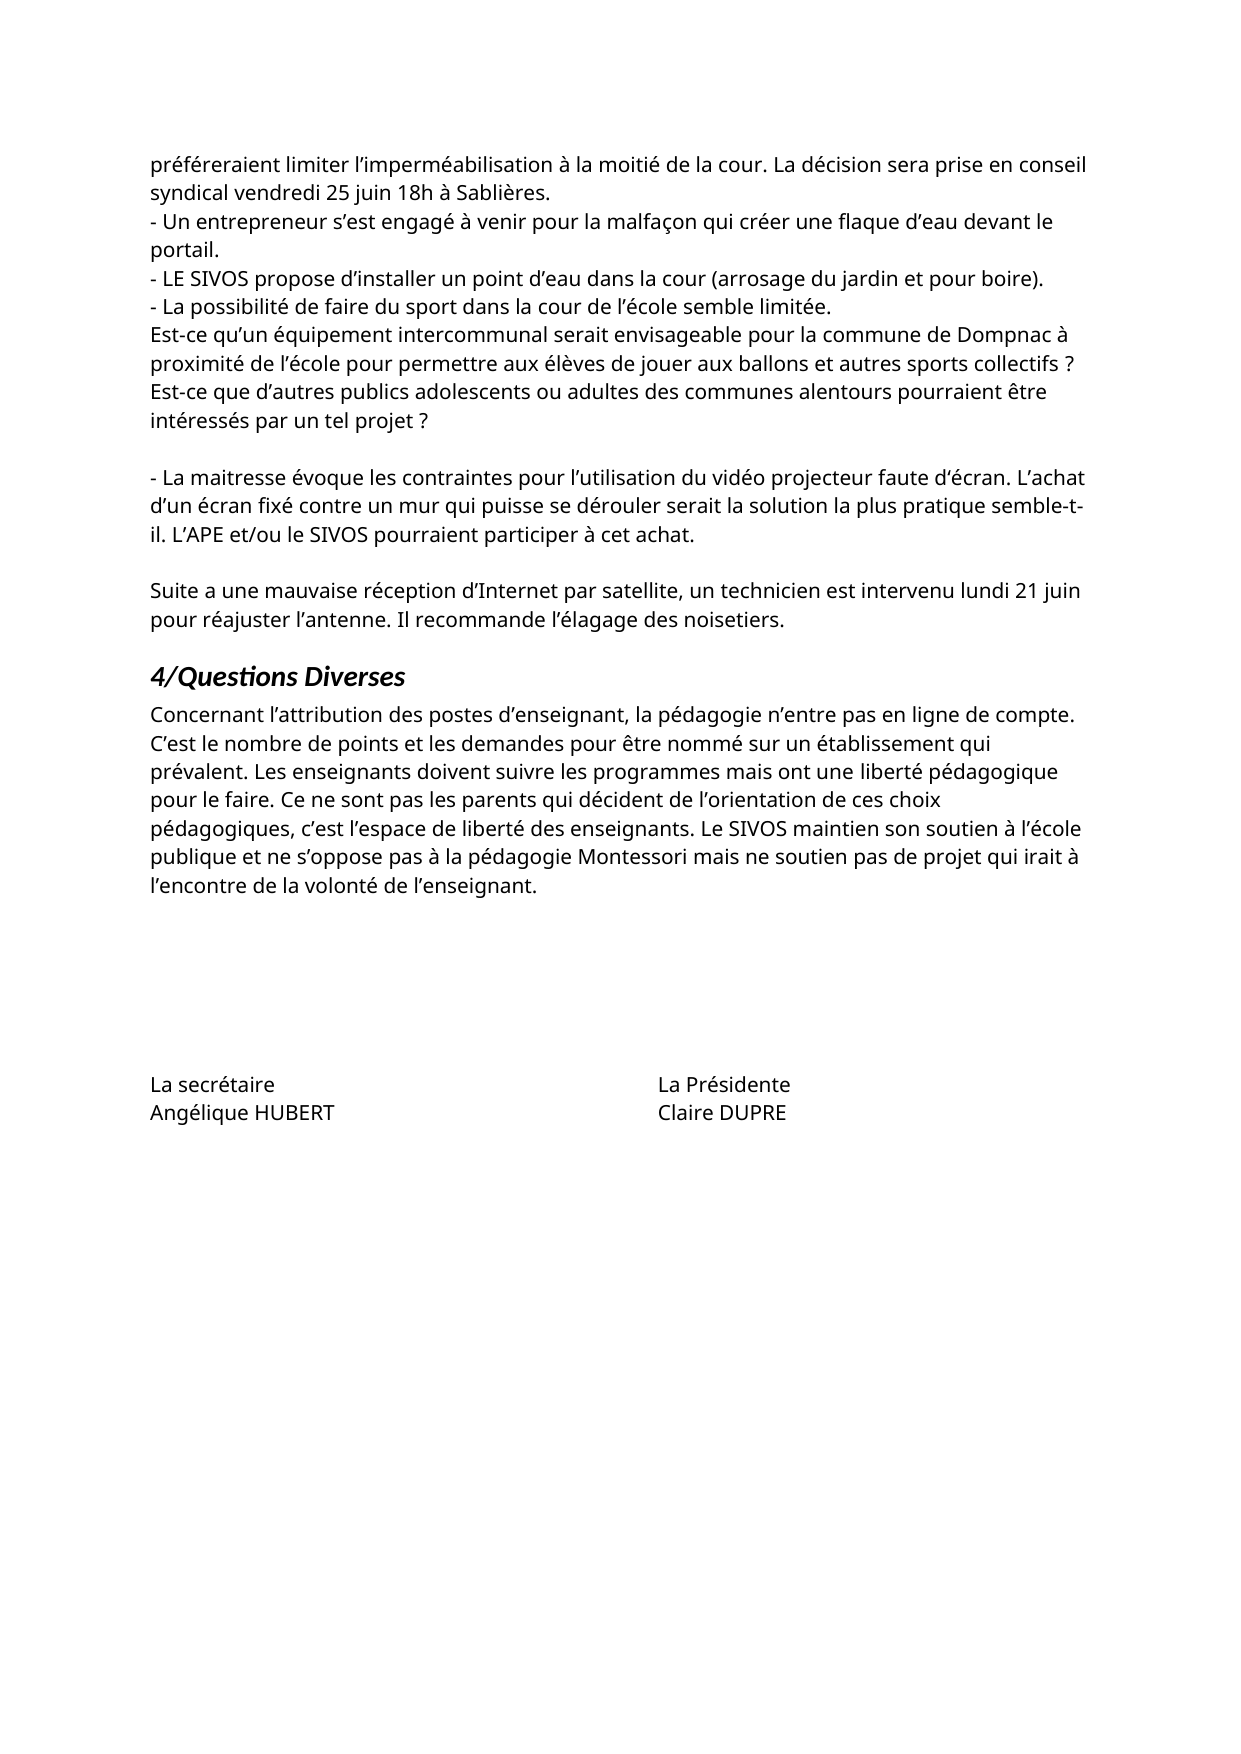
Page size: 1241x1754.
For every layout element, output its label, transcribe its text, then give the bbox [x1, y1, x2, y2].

text - Un entrepreneur s’est engagé à venir pour la malfaçon qui créer une flaque d’eau devant le portail. [150, 207, 1090, 264]
subtitle 4/Questions Diverses [150, 658, 1090, 694]
text - LE SIVOS propose d’installer un point d’eau dans la cour (arrosage du jardin et pour boire). [150, 264, 1090, 292]
text préféreraient limiter l’imperméabilisation à la moitié de la cour. La décision sera prise en conseil syndical vendredi 25 juin 18h à Sablières. [150, 150, 1090, 207]
text Claire DUPRE [658, 1098, 1090, 1127]
text La Présidente [658, 1070, 1090, 1098]
text Est-ce qu’un équipement intercommunal serait envisageable pour la commune de Dompnac à proximité de l’école pour permettre aux élèves de jouer aux ballons et autres sports collectifs ? Est-ce que d’autres publics adolescents ou adultes des communes alentours pourraient être intéressés par un tel projet ? [150, 321, 1090, 434]
text La secrétaire [150, 1070, 583, 1098]
text Suite a une mauvaise réception d’Internet par satellite, un technicien est intervenu lundi 21 juin pour réajuster l’antenne. Il recommande l’élagage des noisetiers. [150, 577, 1090, 633]
text Angélique HUBERT [150, 1098, 583, 1127]
text Concernant l’attribution des postes d’enseignant, la pédagogie n’entre pas en ligne de compte. C’est le nombre de points et les demandes pour être nommé sur un établissement qui prévalent. Les enseignants doivent suivre les programmes mais ont une liberté pédagogique pour le faire. Ce ne sont pas les parents qui décident de l’orientation de ces choix pédagogiques, c’est l’espace de liberté des enseignants. Le SIVOS maintien son soutien à l’école publique et ne s’oppose pas à la pédagogie Montessori mais ne soutien pas de projet qui irait à l’encontre de la volonté de l’enseignant. [150, 700, 1090, 899]
text - La possibilité de faire du sport dans la cour de l’école semble limitée. [150, 292, 1090, 321]
text - La maitresse évoque les contraintes pour l’utilisation du vidéo projecteur faute d‘écran. L’achat d’un écran fixé contre un mur qui puisse se dérouler serait la solution la plus pratique semble-t-il. L’APE et/ou le SIVOS pourraient participer à cet achat. [150, 463, 1090, 548]
